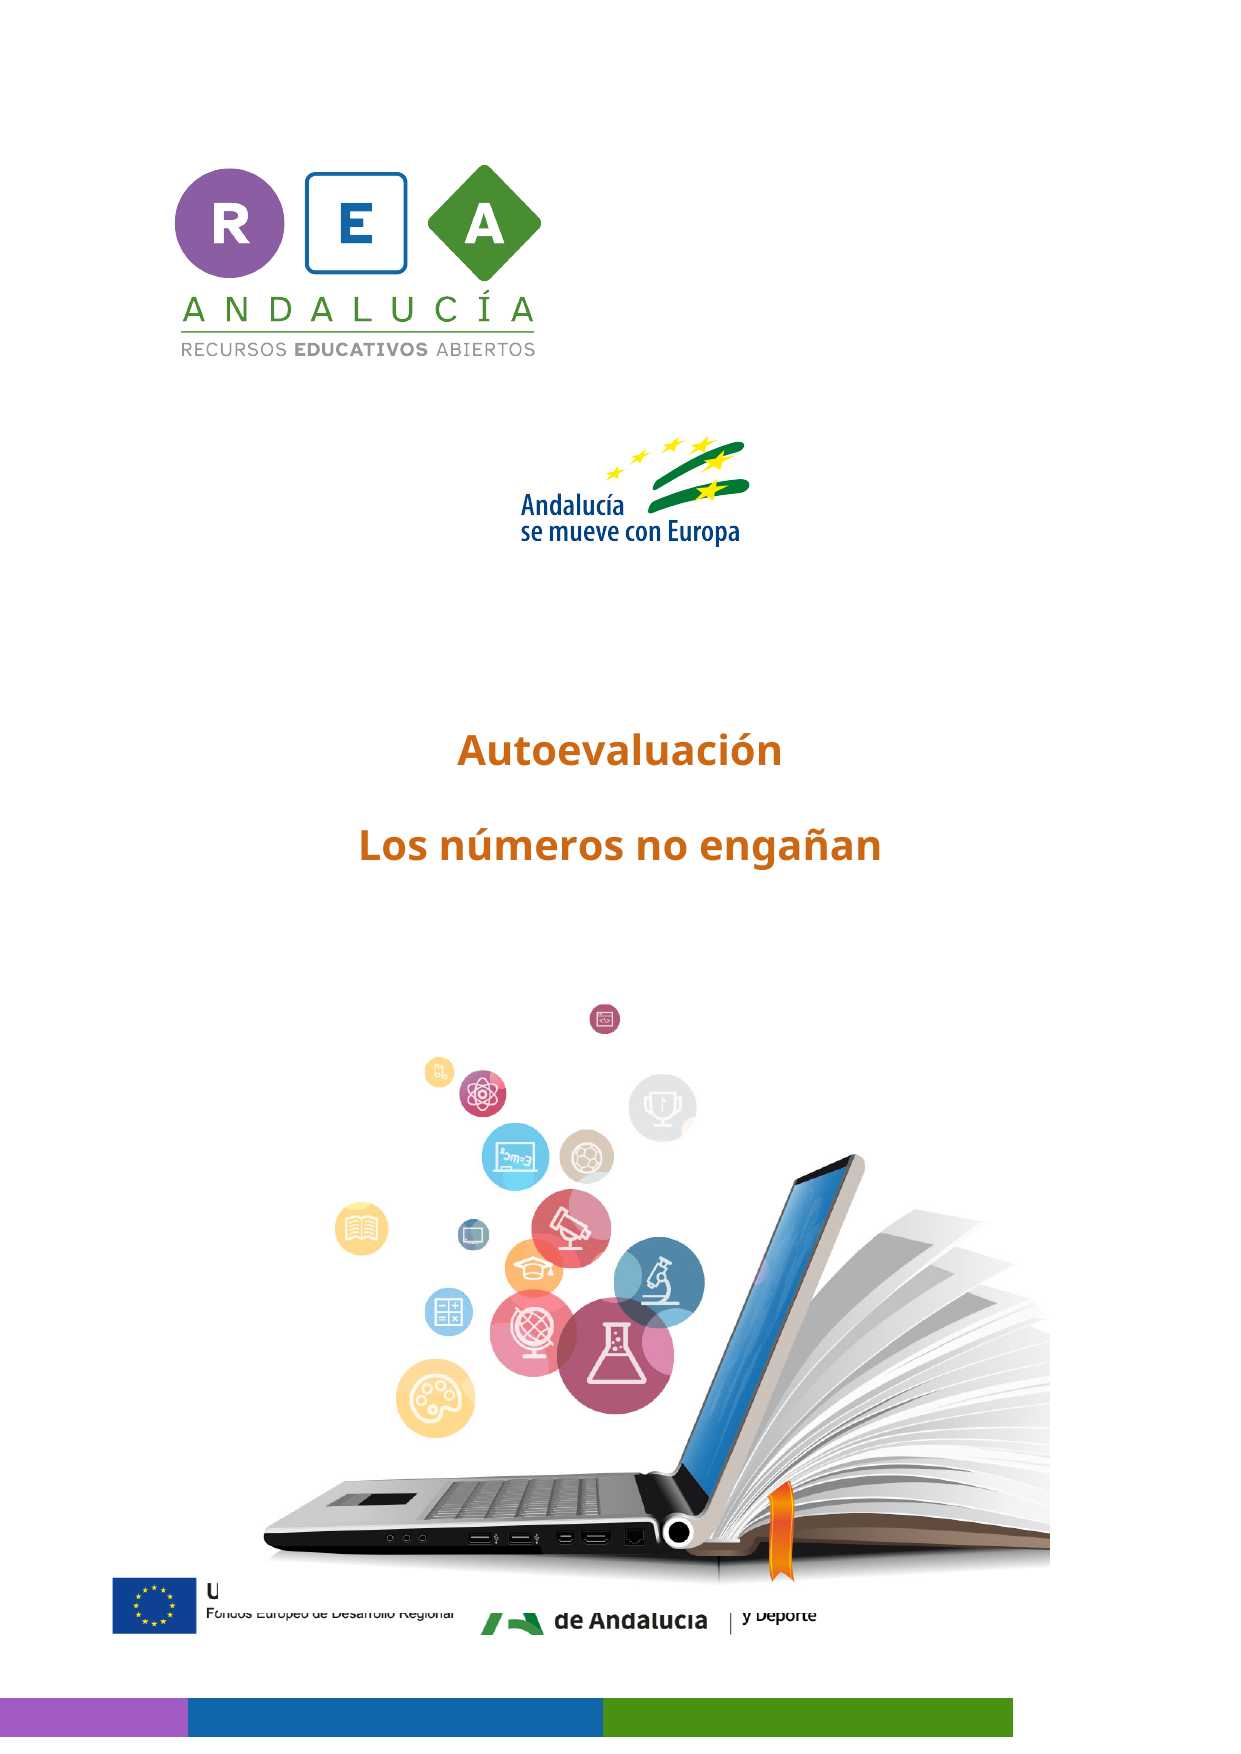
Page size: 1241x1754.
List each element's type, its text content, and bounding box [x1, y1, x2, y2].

picture [157, 147, 560, 384]
picture [521, 436, 752, 547]
title Autoevaluación [118, 721, 1122, 778]
text Los números no engañan [118, 816, 1122, 872]
picture [0, 971, 1050, 1737]
